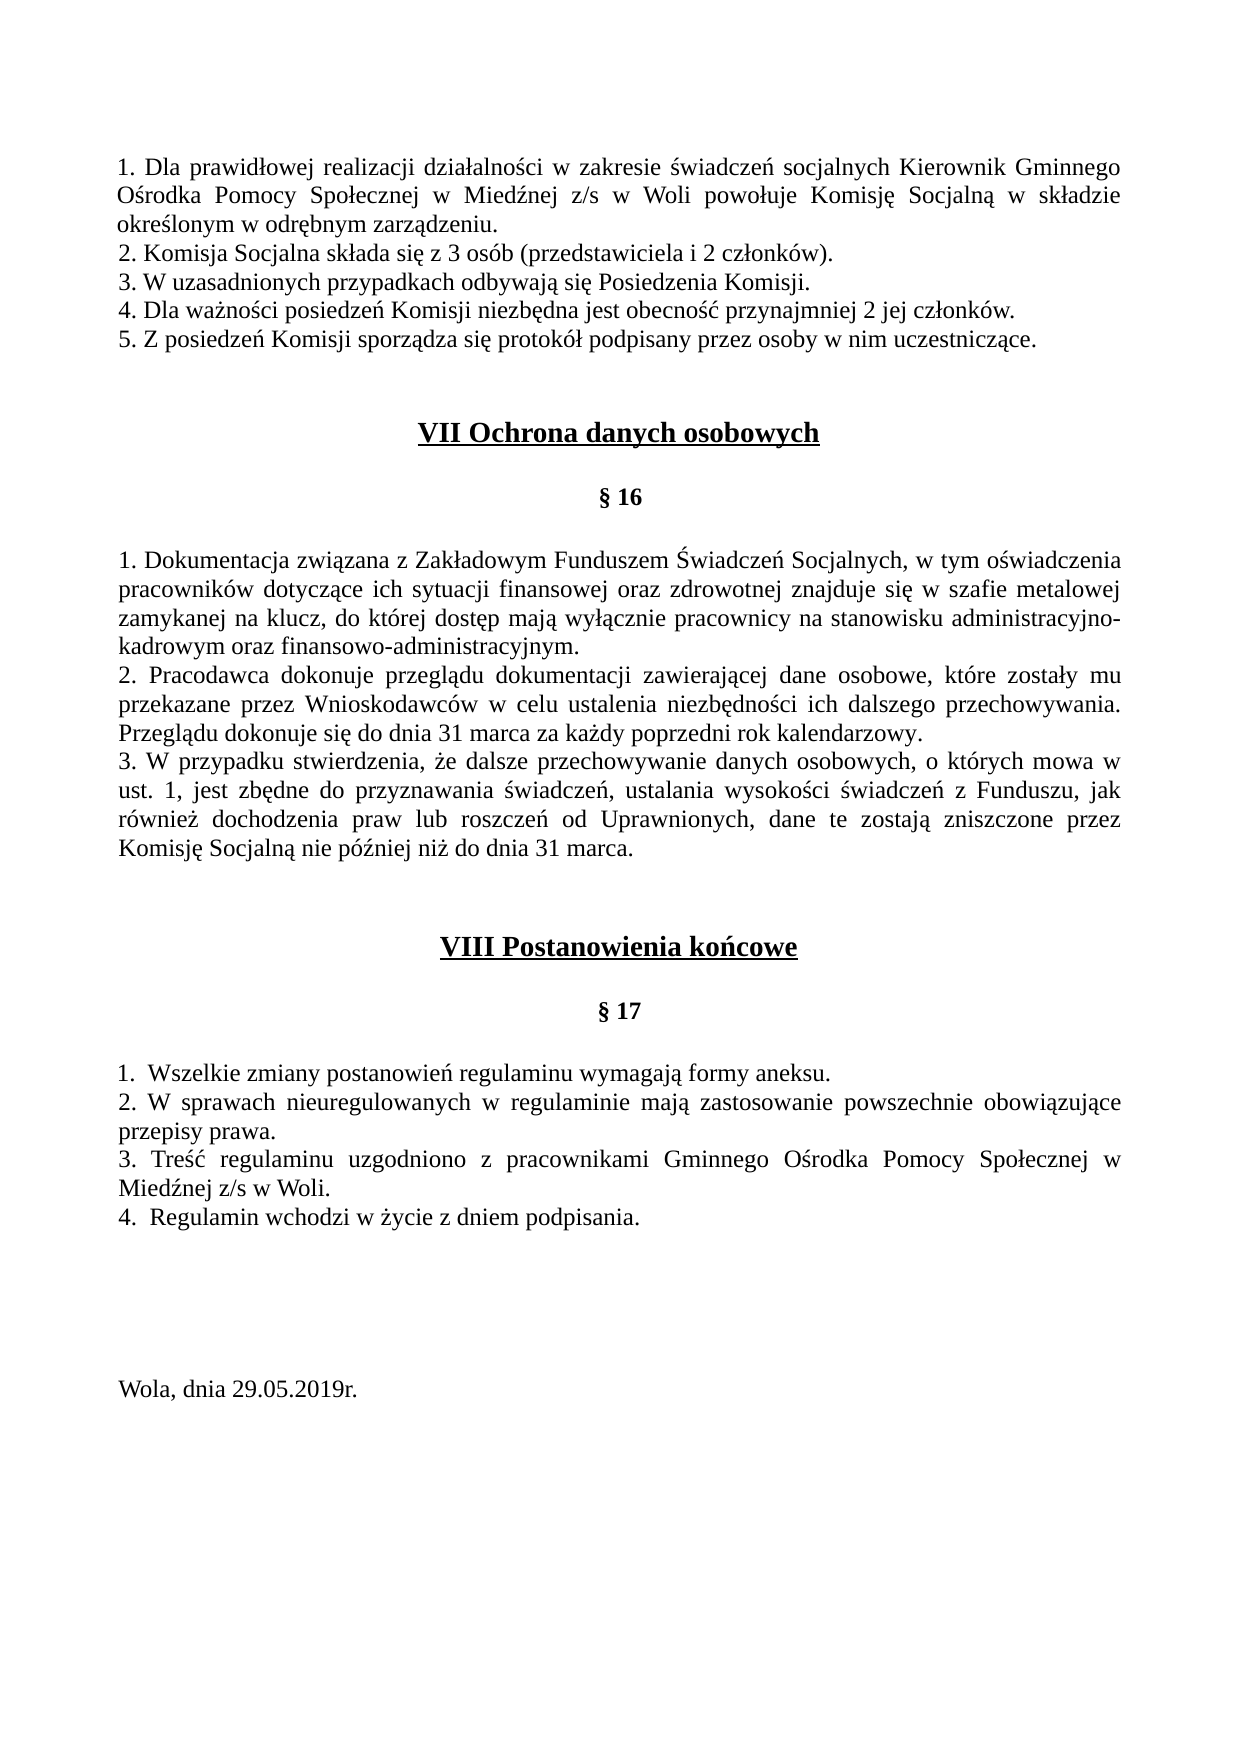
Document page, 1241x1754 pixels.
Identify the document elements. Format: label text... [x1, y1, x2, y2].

text 1. Dla prawidłowej realizacji działalności w zakresie świadczeń socjalnych Kierownik Gminnego Ośrodka Pomocy Społecznej w Miedźnej z/s w Woli powołuje Komisję Socjalną w składzie określonym w odrębnym zarządzeniu. [117, 152, 1122, 238]
text § 17 [117, 996, 1122, 1025]
text 3. Treść regulaminu uzgodniono z pracownikami Gminnego Ośrodka Pomocy Społecznej w Miedźnej z/s w Woli. [118, 1144, 1122, 1202]
text VIII Postanowienia końcowe [115, 929, 1122, 962]
text 5. Z posiedzeń Komisji sporządza się protokół podpisany przez osoby w nim uczestniczące. [118, 324, 1122, 353]
text 4. Dla ważności posiedzeń Komisji niezbędna jest obecność przynajmniej 2 jej członków. [118, 295, 1122, 324]
text 1. Wszelkie zmiany postanowień regulaminu wymagają formy aneksu. [117, 1058, 1122, 1087]
text 2. W sprawach nieuregulowanych w regulaminie mają zastosowanie powszechnie obowiązujące przepisy prawa. [118, 1087, 1122, 1144]
text 1. Dokumentacja związana z Zakładowym Funduszem Świadczeń Socjalnych, w tym oświadczenia pracowników dotyczące ich sytuacji finansowej oraz zdrowotnej znajduje się w szafie metalowej zamykanej na klucz, do której dostęp mają wyłącznie pracownicy na stanowisku administracyjno-kadrowym oraz finansowo-administracyjnym. [118, 545, 1122, 660]
text 2. Komisja Socjalna składa się z 3 osób (przedstawiciela i 2 członków). [118, 238, 1122, 267]
text 3. W uzasadnionych przypadkach odbywają się Posiedzenia Komisji. [118, 267, 1122, 295]
text Wola, dnia 29.05.2019r. [118, 1374, 1122, 1403]
text 2. Pracodawca dokonuje przeglądu dokumentacji zawierającej dane osobowe, które zostały mu przekazane przez Wnioskodawców w celu ustalenia niezbędności ich dalszego przechowywania. Przeglądu dokonuje się do dnia 31 marca za każdy poprzedni rok kalendarzowy. [118, 660, 1122, 746]
text 3. W przypadku stwierdzenia, że dalsze przechowywanie danych osobowych, o których mowa w ust. 1, jest zbędne do przyznawania świadczeń, ustalania wysokości świadczeń z Funduszu, jak również dochodzenia praw lub roszczeń od Uprawnionych, dane te zostają zniszczone przez Komisję Socjalną nie później niż do dnia 31 marca. [118, 746, 1122, 861]
text 4. Regulamin wchodzi w życie z dniem podpisania. [118, 1202, 1122, 1231]
text VII Ochrona danych osobowych [115, 415, 1122, 449]
text § 16 [118, 482, 1122, 511]
